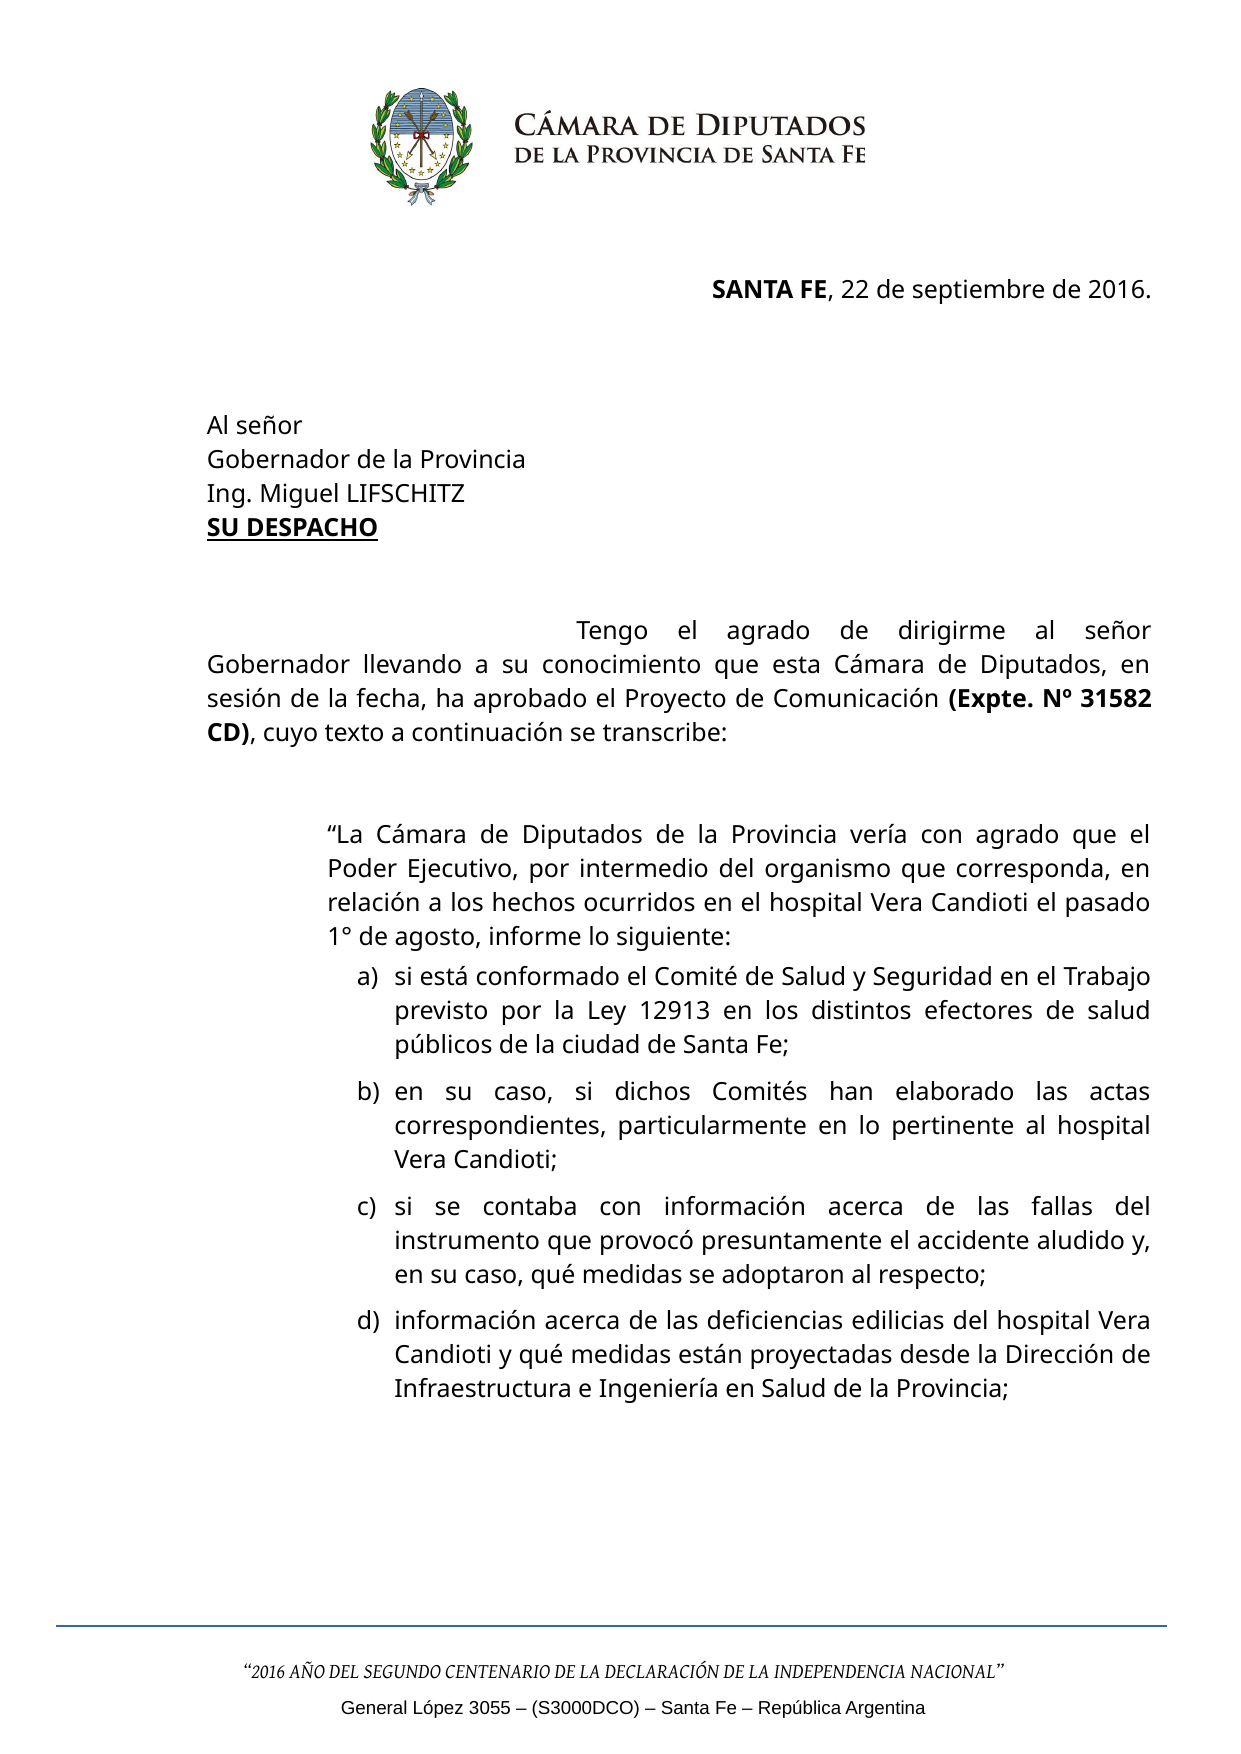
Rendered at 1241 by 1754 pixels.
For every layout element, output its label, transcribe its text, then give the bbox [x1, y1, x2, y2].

list si se contaba con información acerca de las fallas del instrumento que provocó presuntamente el accidente aludido y, en su caso, qué medidas se adoptaron al respecto; [357, 1188, 1152, 1290]
text Al señor [207, 408, 1152, 442]
list si está conformado el Comité de Salud y Seguridad en el Trabajo previsto por la Ley 12913 en los distintos efectores de salud públicos de la ciudad de Santa Fe; [357, 959, 1152, 1061]
text “La Cámara de Diputados de la Provincia vería con agrado que el Poder Ejecutivo, por intermedio del organismo que corresponda, en relación a los hechos ocurridos en el hospital Vera Candioti el pasado 1° de agosto, informe lo siguiente: [327, 817, 1152, 953]
list información acerca de las deﬁciencias edilicias del hospital Vera Candioti y qué medidas están proyectadas desde la Dirección de Infraestructura e Ingeniería en Salud de la Provincia; [357, 1303, 1152, 1405]
text SANTA FE, 22 de septiembre de 2016. [207, 272, 1152, 306]
text Tengo el agrado de dirigirme al señor Gobernador llevando a su conocimiento que esta Cámara de Diputados, en sesión de la fecha, ha aprobado el Proyecto de Comunicación (Expte. Nº 31582 CD), cuyo texto a continuación se transcribe: [207, 612, 1152, 748]
picture [370, 88, 866, 210]
text Gobernador de la Provincia [207, 442, 1152, 476]
text Ing. Miguel LIFSCHITZ [207, 476, 1152, 510]
list en su caso, si dichos Comités han elaborado las actas correspondientes, particularmente en lo pertinente al hospital Vera Candioti; [357, 1073, 1152, 1176]
text SU DESPACHO [207, 510, 1152, 544]
